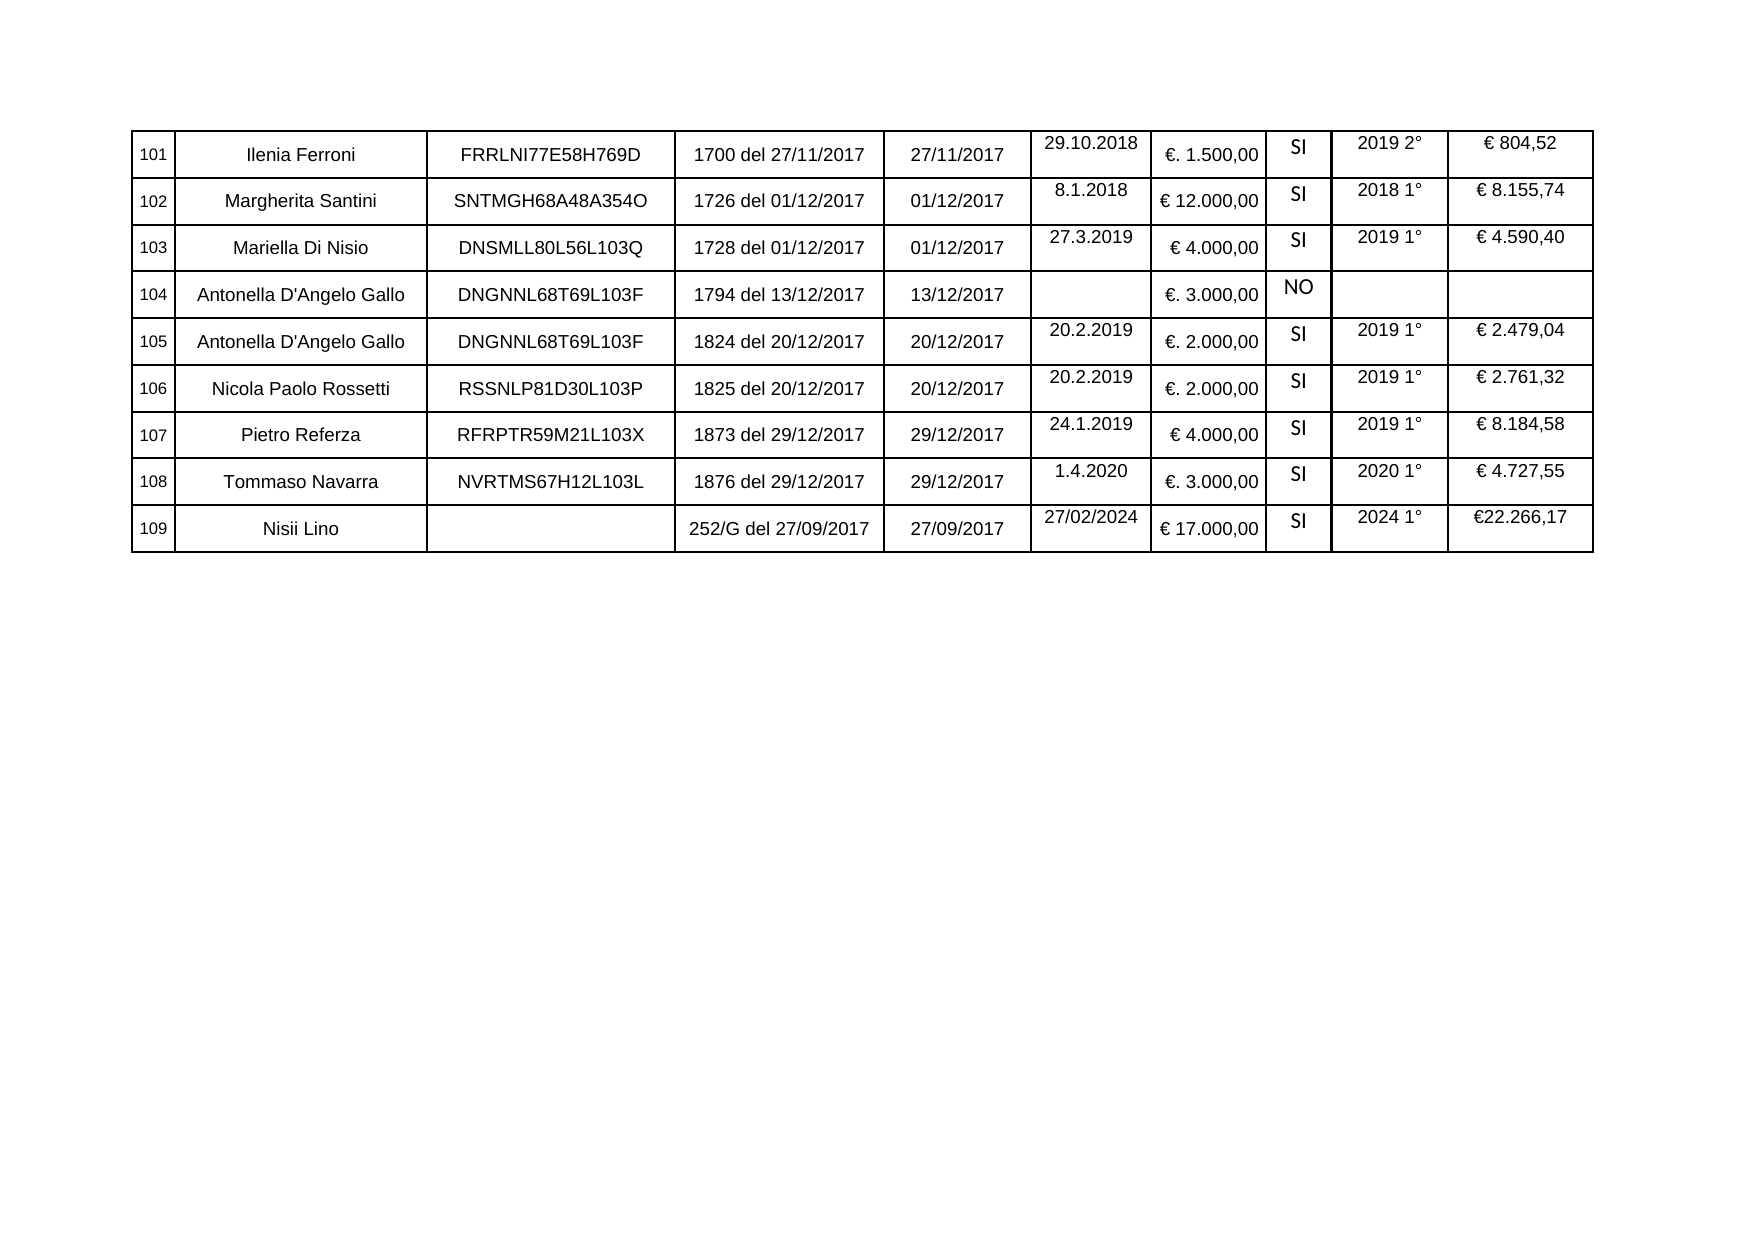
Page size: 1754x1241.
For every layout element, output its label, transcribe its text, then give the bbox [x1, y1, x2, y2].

table_cell 29.10.2018 [1032, 132, 1150, 177]
table_cell €22.266,17 [1449, 506, 1592, 551]
table_cell 102 [133, 179, 174, 223]
table_cell NVRTMS67H12L103L [428, 459, 674, 504]
table_cell 1794 del 13/12/2017 [676, 272, 883, 317]
table_cell Nicola Paolo Rossetti [176, 366, 426, 411]
table_cell € 804,52 [1449, 132, 1592, 177]
table_cell 2019 1° [1333, 226, 1447, 270]
table_cell 27/11/2017 [885, 132, 1030, 177]
table_cell Tommaso Navarra [176, 459, 426, 504]
table_cell 1726 del 01/12/2017 [676, 179, 883, 223]
table_cell SI [1267, 319, 1330, 364]
table_cell €. 3.000,00 [1152, 272, 1265, 317]
table_cell 106 [133, 366, 174, 411]
table_cell 2019 1° [1333, 319, 1447, 364]
table_cell €. 2.000,00 [1152, 319, 1265, 364]
table_cell 101 [133, 132, 174, 177]
table_cell DNGNNL68T69L103F [428, 272, 674, 317]
table_cell 29/12/2017 [885, 413, 1030, 457]
table_cell 2024 1° [1333, 506, 1447, 551]
table_cell SI [1267, 226, 1330, 270]
table_cell € 12.000,00 [1152, 179, 1265, 223]
table_cell Nisii Lino [176, 506, 426, 551]
table_cell 20/12/2017 [885, 319, 1030, 364]
table_cell 108 [133, 459, 174, 504]
table_cell [428, 506, 674, 551]
table_cell SNTMGH68A48A354O [428, 179, 674, 223]
table_cell 01/12/2017 [885, 179, 1030, 223]
table_cell 2019 2° [1333, 132, 1447, 177]
table_cell SI [1267, 506, 1330, 551]
table_cell SI [1267, 413, 1330, 457]
table_cell RFRPTR59M21L103X [428, 413, 674, 457]
table_cell 252/G del 27/09/2017 [676, 506, 883, 551]
table_cell SI [1267, 179, 1330, 223]
table_cell 20.2.2019 [1032, 319, 1150, 364]
table_cell SI [1267, 132, 1330, 177]
table_cell 1825 del 20/12/2017 [676, 366, 883, 411]
table_cell 1700 del 27/11/2017 [676, 132, 883, 177]
table_cell €. 3.000,00 [1152, 459, 1265, 504]
table_cell € 8.155,74 [1449, 179, 1592, 223]
table_cell 1873 del 29/12/2017 [676, 413, 883, 457]
table_cell € 4.727,55 [1449, 459, 1592, 504]
table_cell SI [1267, 459, 1330, 504]
table_cell €. 1.500,00 [1152, 132, 1265, 177]
table_cell € 4.000,00 [1152, 413, 1265, 457]
table_cell NO [1267, 272, 1330, 317]
table_cell 103 [133, 226, 174, 270]
table_cell 105 [133, 319, 174, 364]
table_cell SI [1267, 366, 1330, 411]
table_cell €. 2.000,00 [1152, 366, 1265, 411]
table_cell 107 [133, 413, 174, 457]
table_cell Ilenia Ferroni [176, 132, 426, 177]
table_cell RSSNLP81D30L103P [428, 366, 674, 411]
table_cell Antonella D'Angelo Gallo [176, 319, 426, 364]
table_cell 1824 del 20/12/2017 [676, 319, 883, 364]
table_cell 2020 1° [1333, 459, 1447, 504]
table_cell € 8.184,58 [1449, 413, 1592, 457]
table_cell € 4.590,40 [1449, 226, 1592, 270]
table_cell 2019 1° [1333, 366, 1447, 411]
table_cell [1333, 272, 1447, 317]
table_cell € 2.479,04 [1449, 319, 1592, 364]
table_cell 8.1.2018 [1032, 179, 1150, 223]
table_cell 1728 del 01/12/2017 [676, 226, 883, 270]
table_cell € 2.761,32 [1449, 366, 1592, 411]
table_cell 27.3.2019 [1032, 226, 1150, 270]
table_cell DNGNNL68T69L103F [428, 319, 674, 364]
table_cell 104 [133, 272, 174, 317]
table_cell 29/12/2017 [885, 459, 1030, 504]
table_cell [1449, 272, 1592, 317]
table_cell 13/12/2017 [885, 272, 1030, 317]
table_cell 27/09/2017 [885, 506, 1030, 551]
table_cell € 4.000,00 [1152, 226, 1265, 270]
table_cell 109 [133, 506, 174, 551]
table_cell Mariella Di Nisio [176, 226, 426, 270]
table_cell [1032, 272, 1150, 317]
table_cell 1.4.2020 [1032, 459, 1150, 504]
table_cell 2019 1° [1333, 413, 1447, 457]
table_cell 01/12/2017 [885, 226, 1030, 270]
table_cell 24.1.2019 [1032, 413, 1150, 457]
table_cell Pietro Referza [176, 413, 426, 457]
table_cell 20/12/2017 [885, 366, 1030, 411]
table_cell FRRLNI77E58H769D [428, 132, 674, 177]
table_cell 20.2.2019 [1032, 366, 1150, 411]
table_cell 1876 del 29/12/2017 [676, 459, 883, 504]
table_cell Antonella D'Angelo Gallo [176, 272, 426, 317]
table_cell DNSMLL80L56L103Q [428, 226, 674, 270]
table_cell Margherita Santini [176, 179, 426, 223]
table_cell 27/02/2024 [1032, 506, 1150, 551]
table_cell 2018 1° [1333, 179, 1447, 223]
table_cell € 17.000,00 [1152, 506, 1265, 551]
